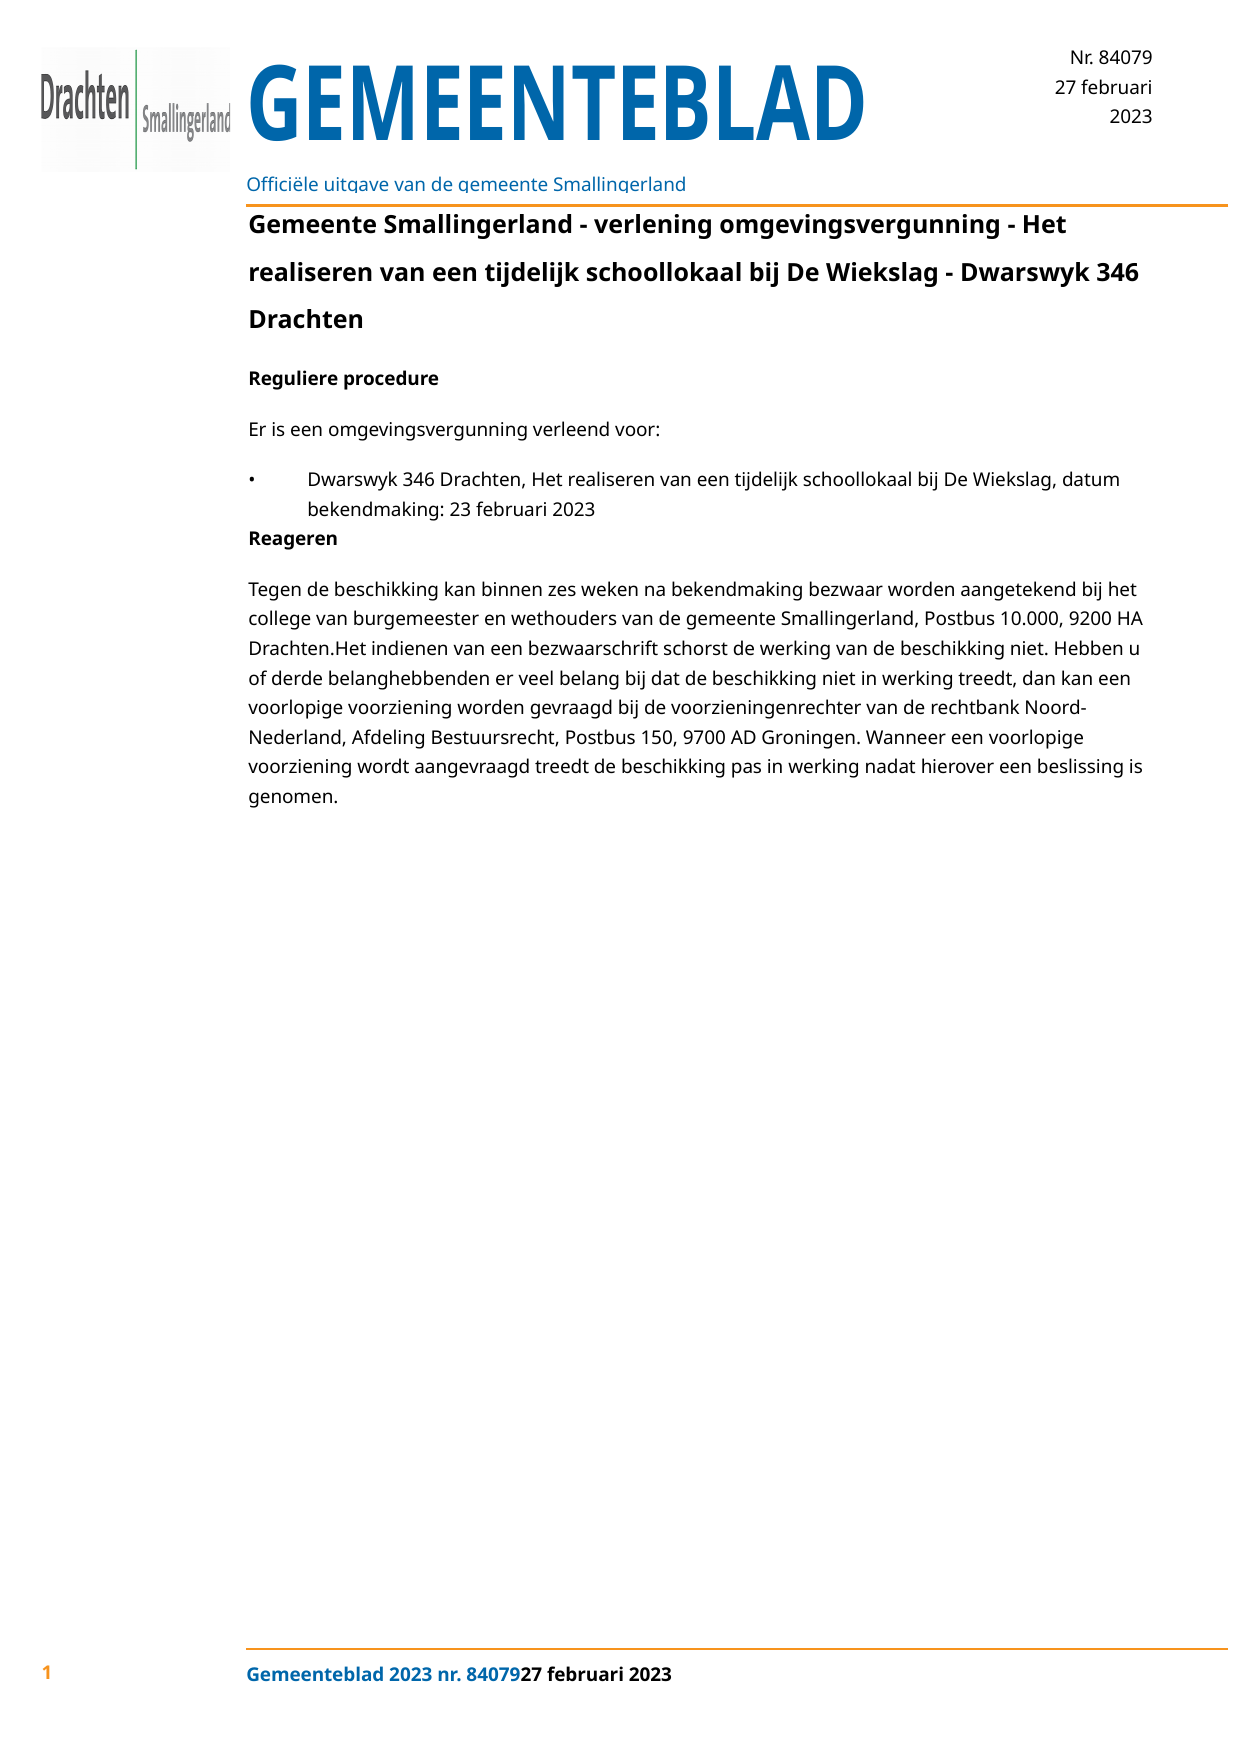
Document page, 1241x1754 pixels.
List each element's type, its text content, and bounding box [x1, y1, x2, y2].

text Er is een omgevingsvergunning verleend voor: [248, 416, 1152, 442]
text Reguliere procedure [248, 366, 1152, 391]
text Gemeente Smallingerland - verlening omgevingsvergunning - Het realiseren van een tijdelijk schoollokaal bij De Wiekslag - Dwarswyk 346 Drachten [248, 207, 1152, 336]
text Reageren [248, 526, 1152, 551]
list Dwarswyk 346 Drachten, Het realiseren van een tijdelijk schoollokaal bij De Wiekslag, datum bekendmaking: 23 februari 2023 [248, 466, 1152, 522]
picture [41, 47, 231, 172]
text Tegen de beschikking kan binnen zes weken na bekendmaking bezwaar worden aangetekend bij het college van burgemeester en wethouders van de gemeente Smallingerland, Postbus 10.000, 9200 HA Drachten.Het indienen van een bezwaarschrift schorst de werking van de beschikking niet. Hebben u of derde belanghebbenden er veel belang bij dat de beschikking niet in werking treedt, dan kan een voorlopige voorziening worden gevraagd bij de voorzieningenrechter van de rechtbank Noord-Nederland, Afdeling Bestuursrecht, Postbus 150, 9700 AD Groningen. Wanneer een voorlopige voorziening wordt aangevraagd treedt de beschikking pas in werking nadat hierover een beslissing is genomen. [248, 576, 1152, 809]
